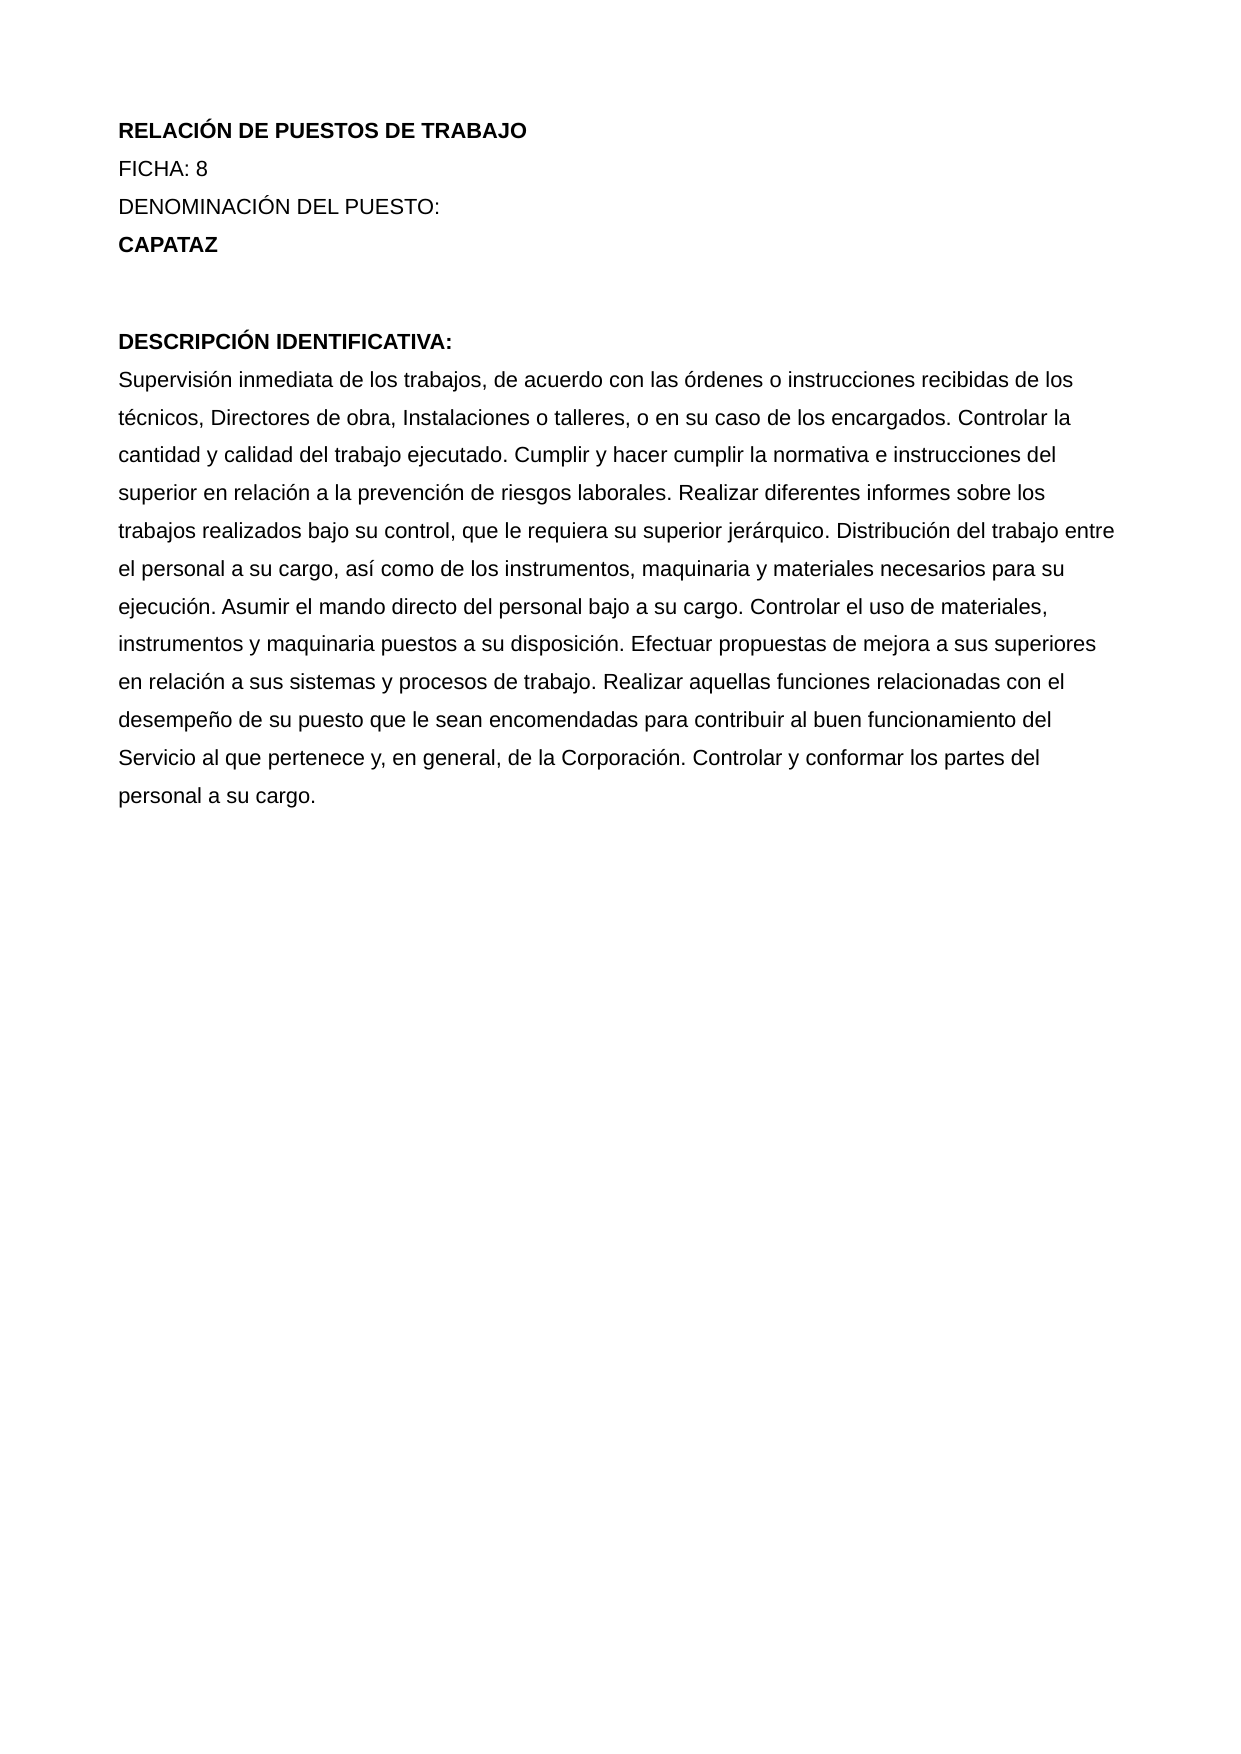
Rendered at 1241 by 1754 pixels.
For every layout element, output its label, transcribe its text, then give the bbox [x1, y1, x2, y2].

text RELACIÓN DE PUESTOS DE TRABAJO [118, 118, 1122, 143]
text CAPATAZ [118, 232, 1122, 257]
text Supervisión inmediata de los trabajos, de acuerdo con las órdenes o instrucciones recibidas de los técnicos, Directores de obra, Instalaciones o talleres, o en su caso de los encargados. Controlar la cantidad y calidad del trabajo ejecutado. Cumplir y hacer cumplir la normativa e instrucciones del superior en relación a la prevención de riesgos laborales. Realizar diferentes informes sobre los trabajos realizados bajo su control, que le requiera su superior jerárquico. Distribución del trabajo entre el personal a su cargo, así como de los instrumentos, maquinaria y materiales necesarios para su ejecución. Asumir el mando directo del personal bajo a su cargo. Controlar el uso de materiales, instrumentos y maquinaria puestos a su disposición. Efectuar propuestas de mejora a sus superiores en relación a sus sistemas y procesos de trabajo. Realizar aquellas funciones relacionadas con el desempeño de su puesto que le sean encomendadas para contribuir al buen funcionamiento del Servicio al que pertenece y, en general, de la Corporación. Controlar y conformar los partes del personal a su cargo. [118, 367, 1122, 808]
text DENOMINACIÓN DEL PUESTO: [118, 194, 1122, 219]
text DESCRIPCIÓN IDENTIFICATIVA: [118, 329, 1122, 354]
text FICHA: 8 [118, 156, 1122, 181]
